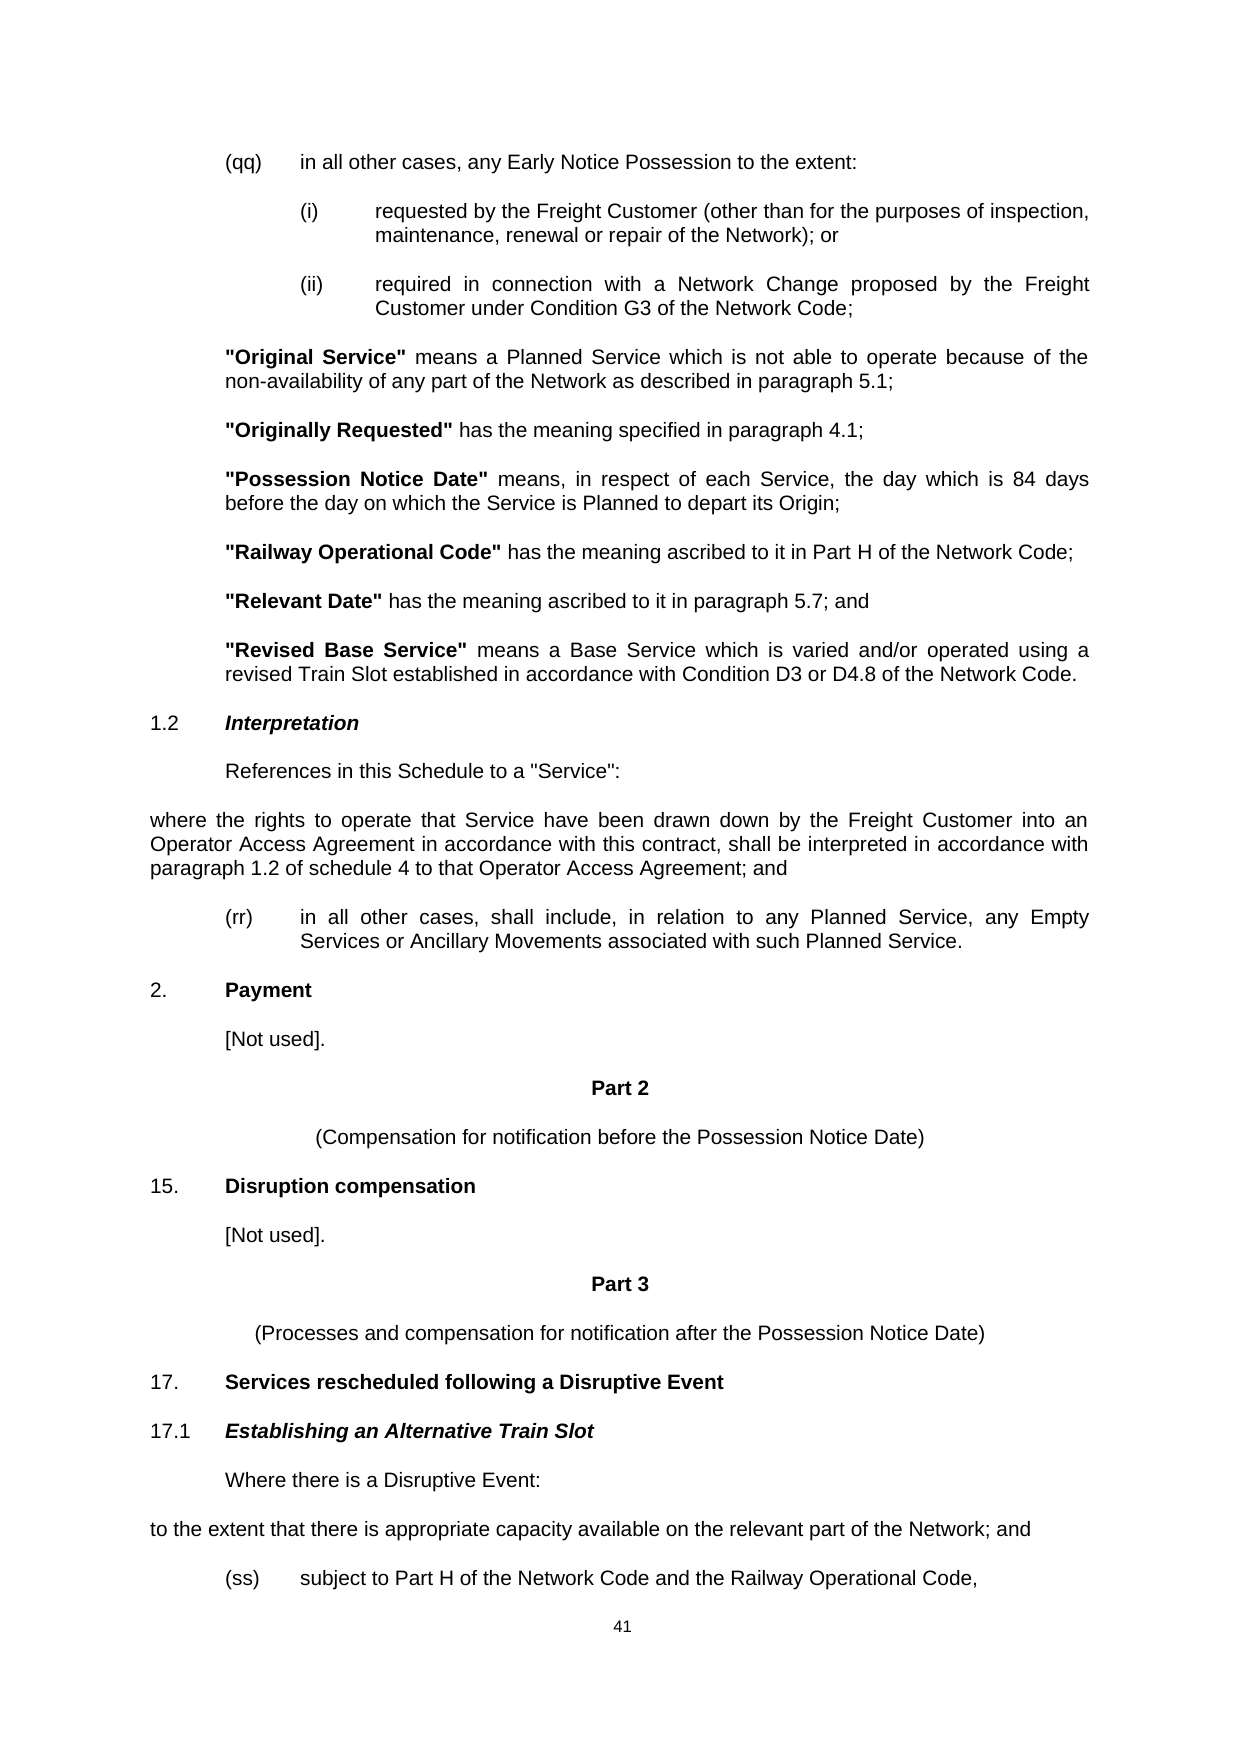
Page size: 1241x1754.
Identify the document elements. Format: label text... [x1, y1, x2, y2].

text "Railway Operational Code" has the meaning ascribed to it in Part H of the Network Code; [225, 539, 1090, 563]
text References in this Schedule to a "Service": [225, 759, 1090, 783]
text "Originally Requested" has the meaning specified in paragraph 4.1; [225, 418, 1090, 442]
text [Not used]. [225, 1027, 1090, 1051]
list Services rescheduled following a Disruptive Event [150, 1370, 1090, 1394]
list Payment [150, 978, 1090, 1002]
list (Processes and compensation for notification after the Possession Notice Date) [150, 1321, 1090, 1345]
list Interpretation [150, 710, 1090, 734]
list (Compensation for notification before the Possession Notice Date) [150, 1125, 1090, 1149]
list Part 2 [150, 1076, 1090, 1100]
list Establishing an Alternative Train Slot [150, 1419, 1090, 1443]
subtitle required in connection with a Network Change proposed by the Freight Customer under Condition G3 of the Network Code; [300, 272, 1090, 320]
subtitle subject to Part H of the Network Code and the Railway Operational Code, [225, 1566, 1090, 1589]
subtitle in all other cases, any Early Notice Possession to the extent: [225, 150, 1090, 174]
text "Possession Notice Date" means, in respect of each Service, the day which is 84 days before the day on which the Service is Planned to depart its Origin; [225, 467, 1090, 514]
text Where there is a Disruptive Event: [225, 1468, 1090, 1492]
subtitle where the rights to operate that Service have been drawn down by the Freight Customer into an Operator Access Agreement in accordance with this contract, shall be interpreted in accordance with paragraph 1.2 of schedule 4 to that Operator Access Agreement; and [150, 808, 1090, 880]
text "Relevant Date" has the meaning ascribed to it in paragraph 5.7; and [225, 588, 1090, 612]
text "Original Service" means a Planned Service which is not able to operate because of the non-availability of any part of the Network as described in paragraph 5.1; [225, 345, 1090, 393]
list Disruption compensation [150, 1174, 1090, 1198]
subtitle to the extent that there is appropriate capacity available on the relevant part of the Network; and [150, 1517, 1090, 1541]
text "Revised Base Service" means a Base Service which is varied and/or operated using a revised Train Slot established in accordance with Condition D3 or D4.8 of the Network Code. [225, 637, 1090, 685]
text [Not used]. [225, 1223, 1090, 1247]
subtitle in all other cases, shall include, in relation to any Planned Service, any Empty Services or Ancillary Movements associated with such Planned Service. [225, 905, 1090, 953]
list Part 3 [150, 1272, 1090, 1296]
subtitle requested by the Freight Customer (other than for the purposes of inspection, maintenance, renewal or repair of the Network); or [300, 199, 1090, 247]
